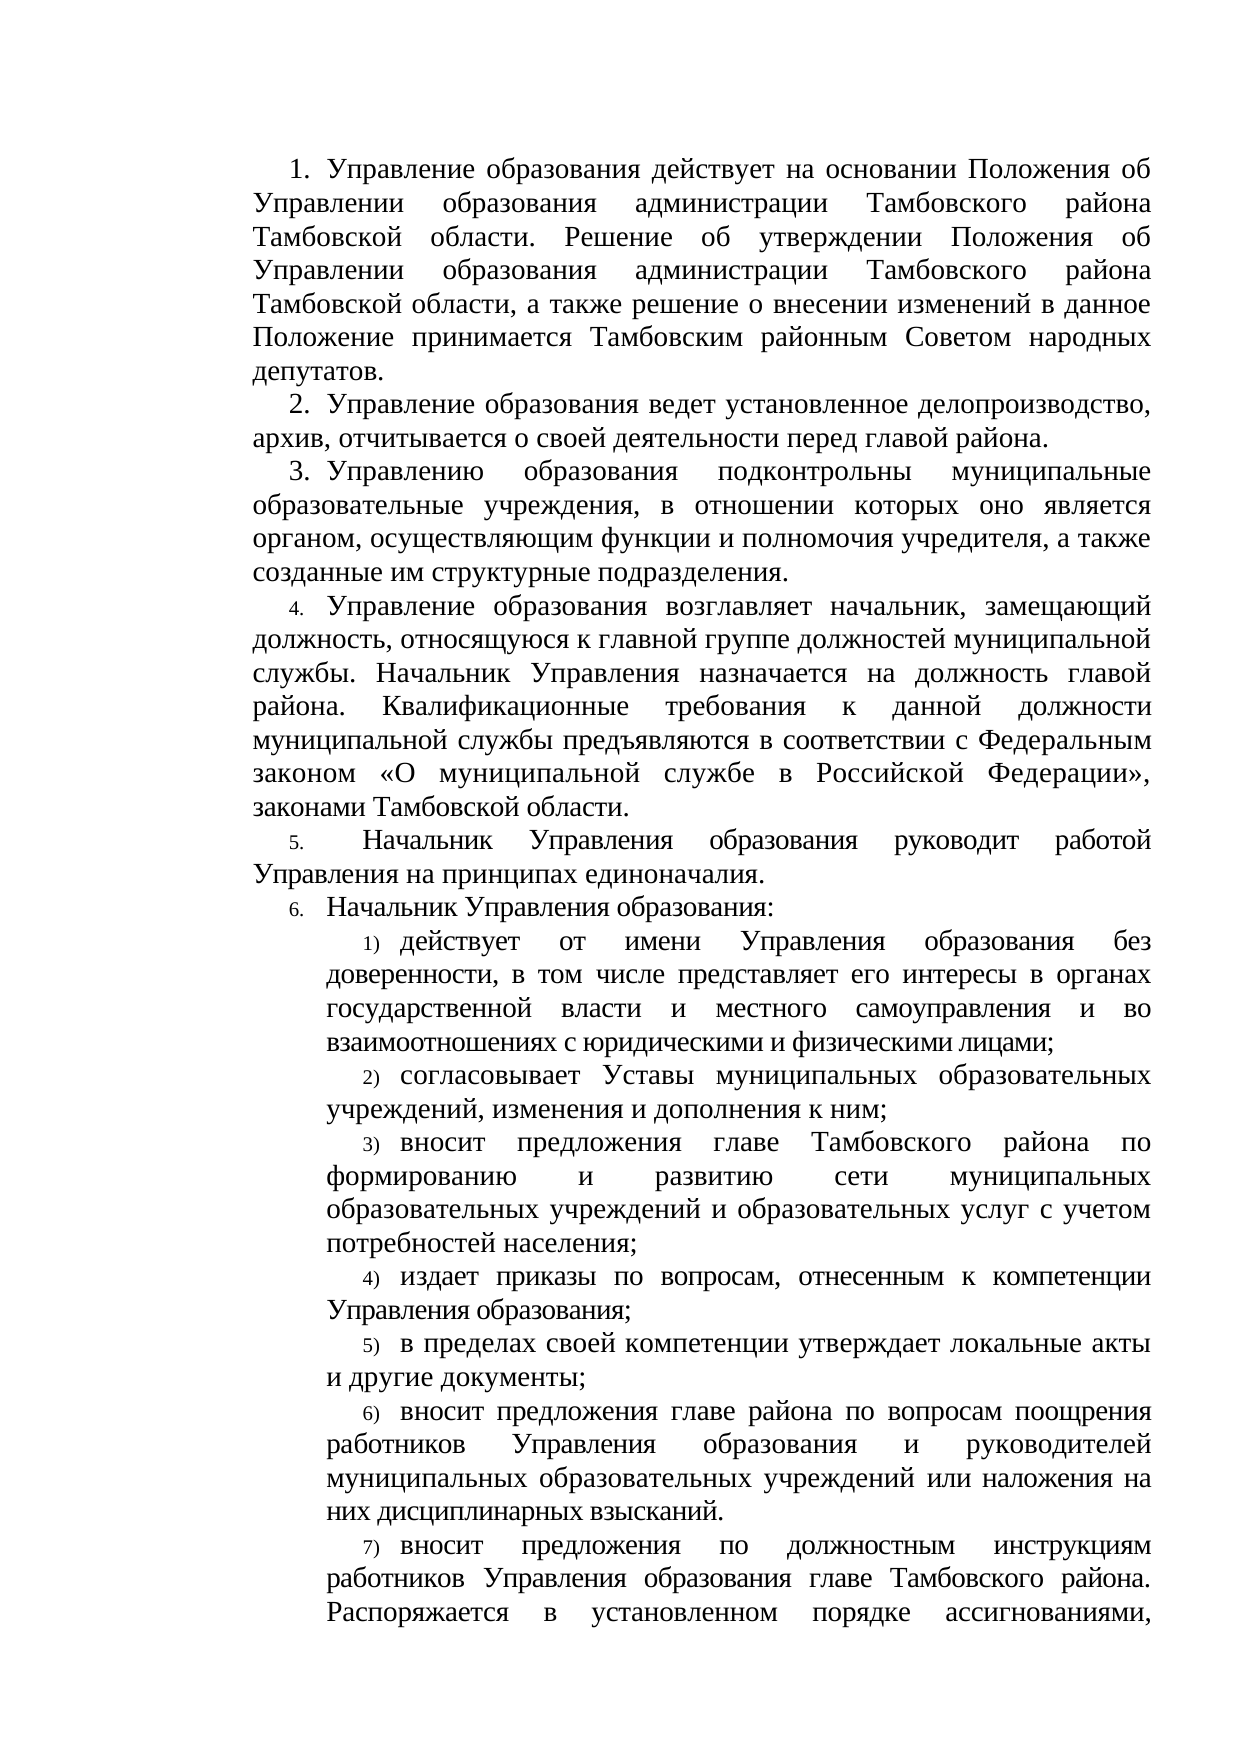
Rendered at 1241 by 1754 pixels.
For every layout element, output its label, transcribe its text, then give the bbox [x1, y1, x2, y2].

list вносит предложения главе района по вопросам поощрения работников Управления образования и руководителей муниципальных образовательных учреждений или наложения на них дисциплинарных взысканий. [288, 1393, 1152, 1527]
list Управление образования действует на основании Положения об Управлении образования администрации Тамбовского района Тамбовской области. Решение об утверждении Положения об Управлении образования администрации Тамбовского района Тамбовской области, а также решение о внесении изменений в данное Положение принимается Тамбовским районным Советом народных депутатов. [215, 152, 1152, 386]
list в пределах своей компетенции утверждает локальные акты и другие документы; [288, 1326, 1152, 1393]
list вносит предложения главе Тамбовского района по формированию и развитию сети муниципальных образовательных учреждений и образовательных услуг с учетом потребностей населения; [288, 1124, 1152, 1258]
list действует от имени Управления образования без доверенности, в том числе представляет его интересы в органах государственной власти и местного самоуправления и во взаимоотношениях с юридическими и физическими лицами; [288, 923, 1152, 1057]
list издает приказы по вопросам, отнесенным к компетенции Управления образования; [288, 1258, 1152, 1326]
list Управлению образования подконтрольны муниципальные образовательные учреждения, в отношении которых оно является органом, осуществляющим функции и полномочия учредителя, а также созданные им структурные подразделения. [215, 453, 1152, 588]
list Управление образования возглавляет начальник, замещающий должность, относящуюся к главной группе должностей муниципальной службы. Начальник Управления назначается на должность главой района. Квалификационные требования к данной должности муниципальной службы предъявляются в соответствии с Федеральным законом «О муниципальной службе в Российской Федерации», законами Тамбовской области. [215, 588, 1152, 822]
list согласовывает Уставы муниципальных образовательных учреждений, изменения и дополнения к ним; [288, 1057, 1152, 1124]
list Управление образования ведет установленное делопроизводство, архив, отчитывается о своей деятельности перед главой района. [215, 386, 1152, 453]
list Начальник Управления образования руководит работой Управления на принципах единоначалия. [215, 822, 1152, 889]
list Начальник Управления образования: [215, 889, 1152, 923]
list вносит предложения по должностным инструкциям работников Управления образования главе Тамбовского района. Распоряжается в установленном порядке ассигнованиями, [288, 1527, 1152, 1627]
